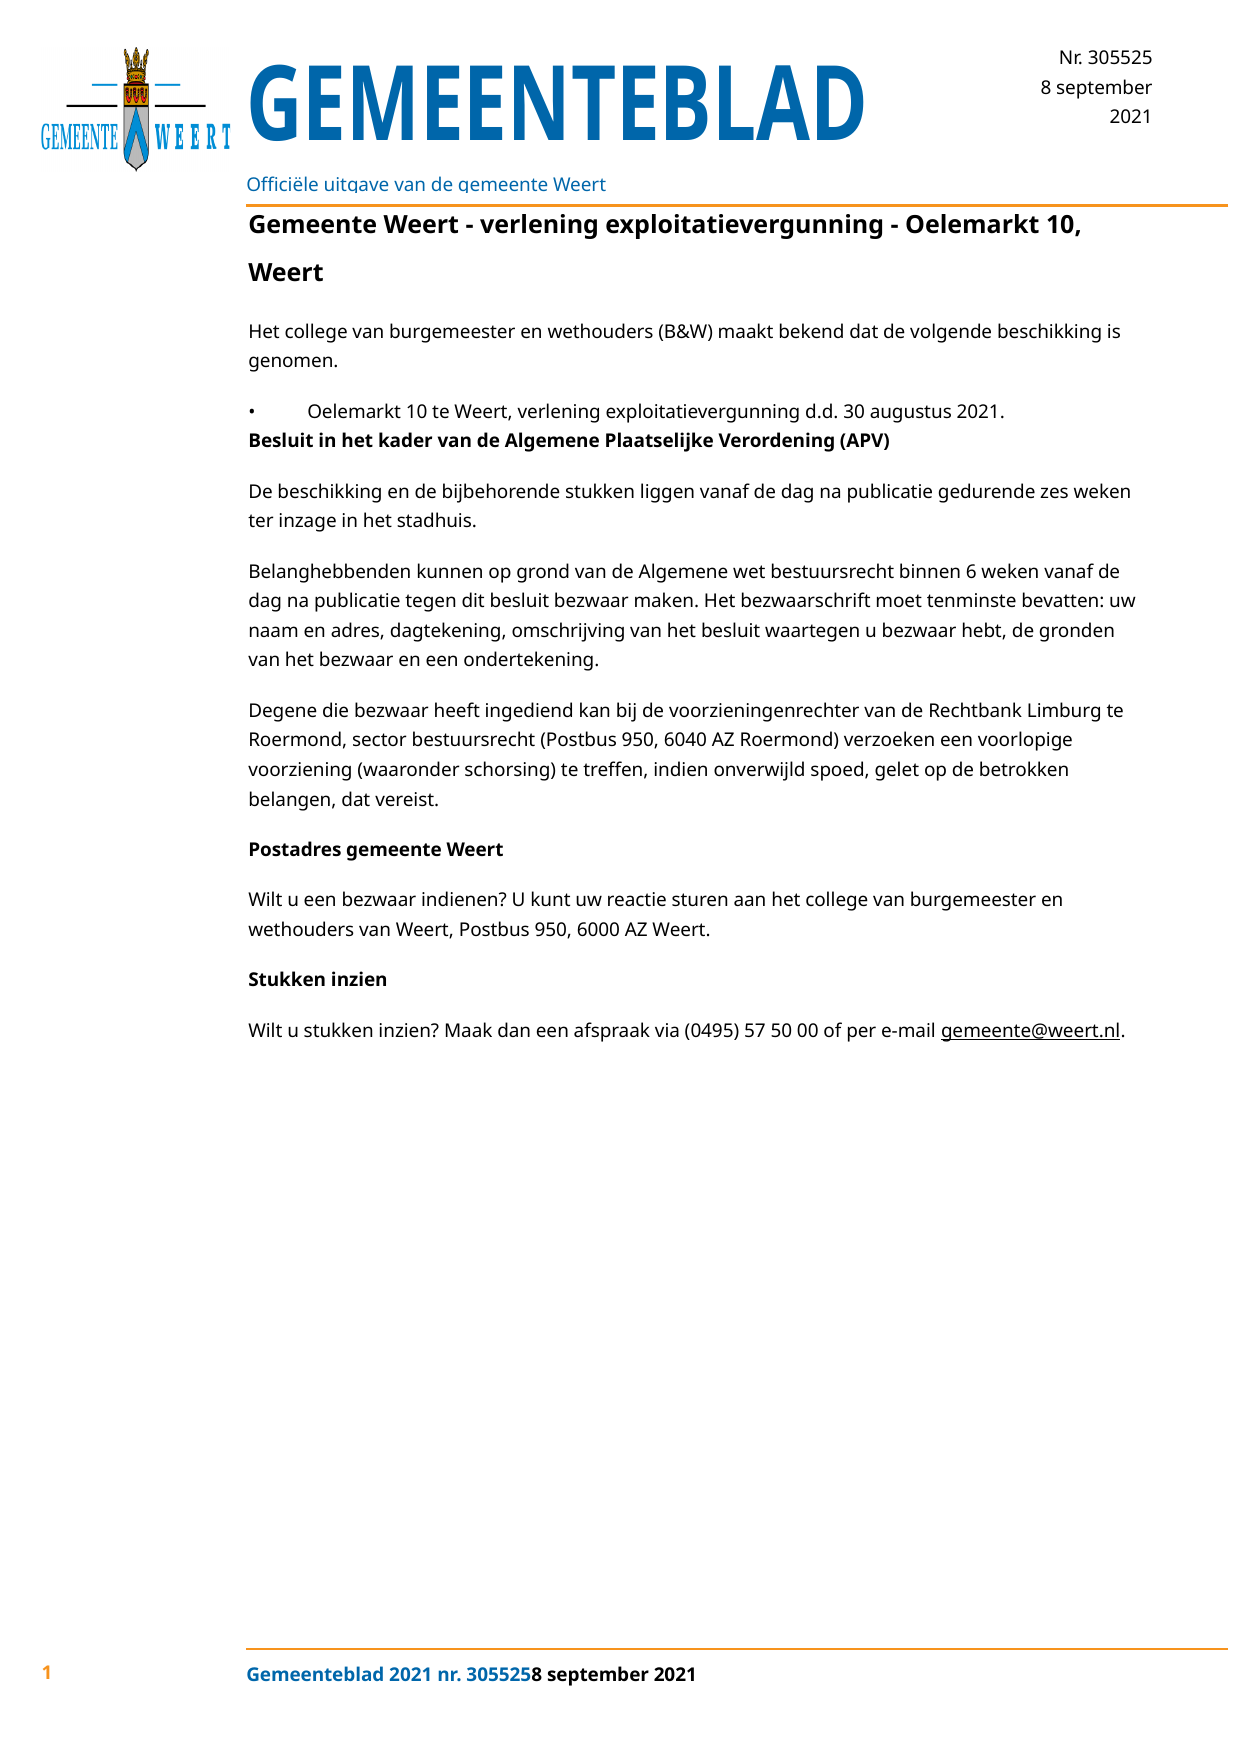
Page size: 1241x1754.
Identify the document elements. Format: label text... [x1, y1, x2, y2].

text Degene die bezwaar heeft ingediend kan bij de voorzieningenrechter van de Rechtbank Limburg te Roermond, sector bestuursrecht (Postbus 950, 6040 AZ Roermond) verzoeken een voorlopige voorziening (waaronder schorsing) te treffen, indien onverwijld spoed, gelet op de betrokken belangen, dat vereist. [248, 697, 1152, 812]
text Stukken inzien [248, 967, 1152, 992]
text Postadres gemeente Weert [248, 836, 1152, 862]
text Wilt u stukken inzien? Maak dan een afspraak via (0495) 57 50 00 of per e-mail gemeente@weert.nl. [248, 1017, 1152, 1043]
list Oelemarkt 10 te Weert, verlening exploitatievergunning d.d. 30 augustus 2021. [248, 398, 1152, 424]
text Wilt u een bezwaar indienen? U kunt uw reactie sturen aan het college van burgemeester en wethouders van Weert, Postbus 950, 6000 AZ Weert. [248, 887, 1152, 942]
text Gemeente Weert - verlening exploitatievergunning - Oelemarkt 10, Weert [248, 207, 1152, 288]
text Het college van burgemeester en wethouders (B&W) maakt bekend dat de volgende beschikking is genomen. [248, 318, 1152, 373]
text Belanghebbenden kunnen op grond van de Algemene wet bestuursrecht binnen 6 weken vanaf de dag na publicatie tegen dit besluit bezwaar maken. Het bezwaarschrift moet tenminste bevatten: uw naam en adres, dagtekening, omschrijving van het besluit waartegen u bezwaar hebt, de gronden van het bezwaar en een ondertekening. [248, 558, 1152, 672]
text Besluit in het kader van de Algemene Plaatselijke Verordening (APV) [248, 427, 1152, 453]
picture [41, 47, 231, 172]
text De beschikking en de bijbehorende stukken liggen vanaf de dag na publicatie gedurende zes weken ter inzage in het stadhuis. [248, 478, 1152, 533]
